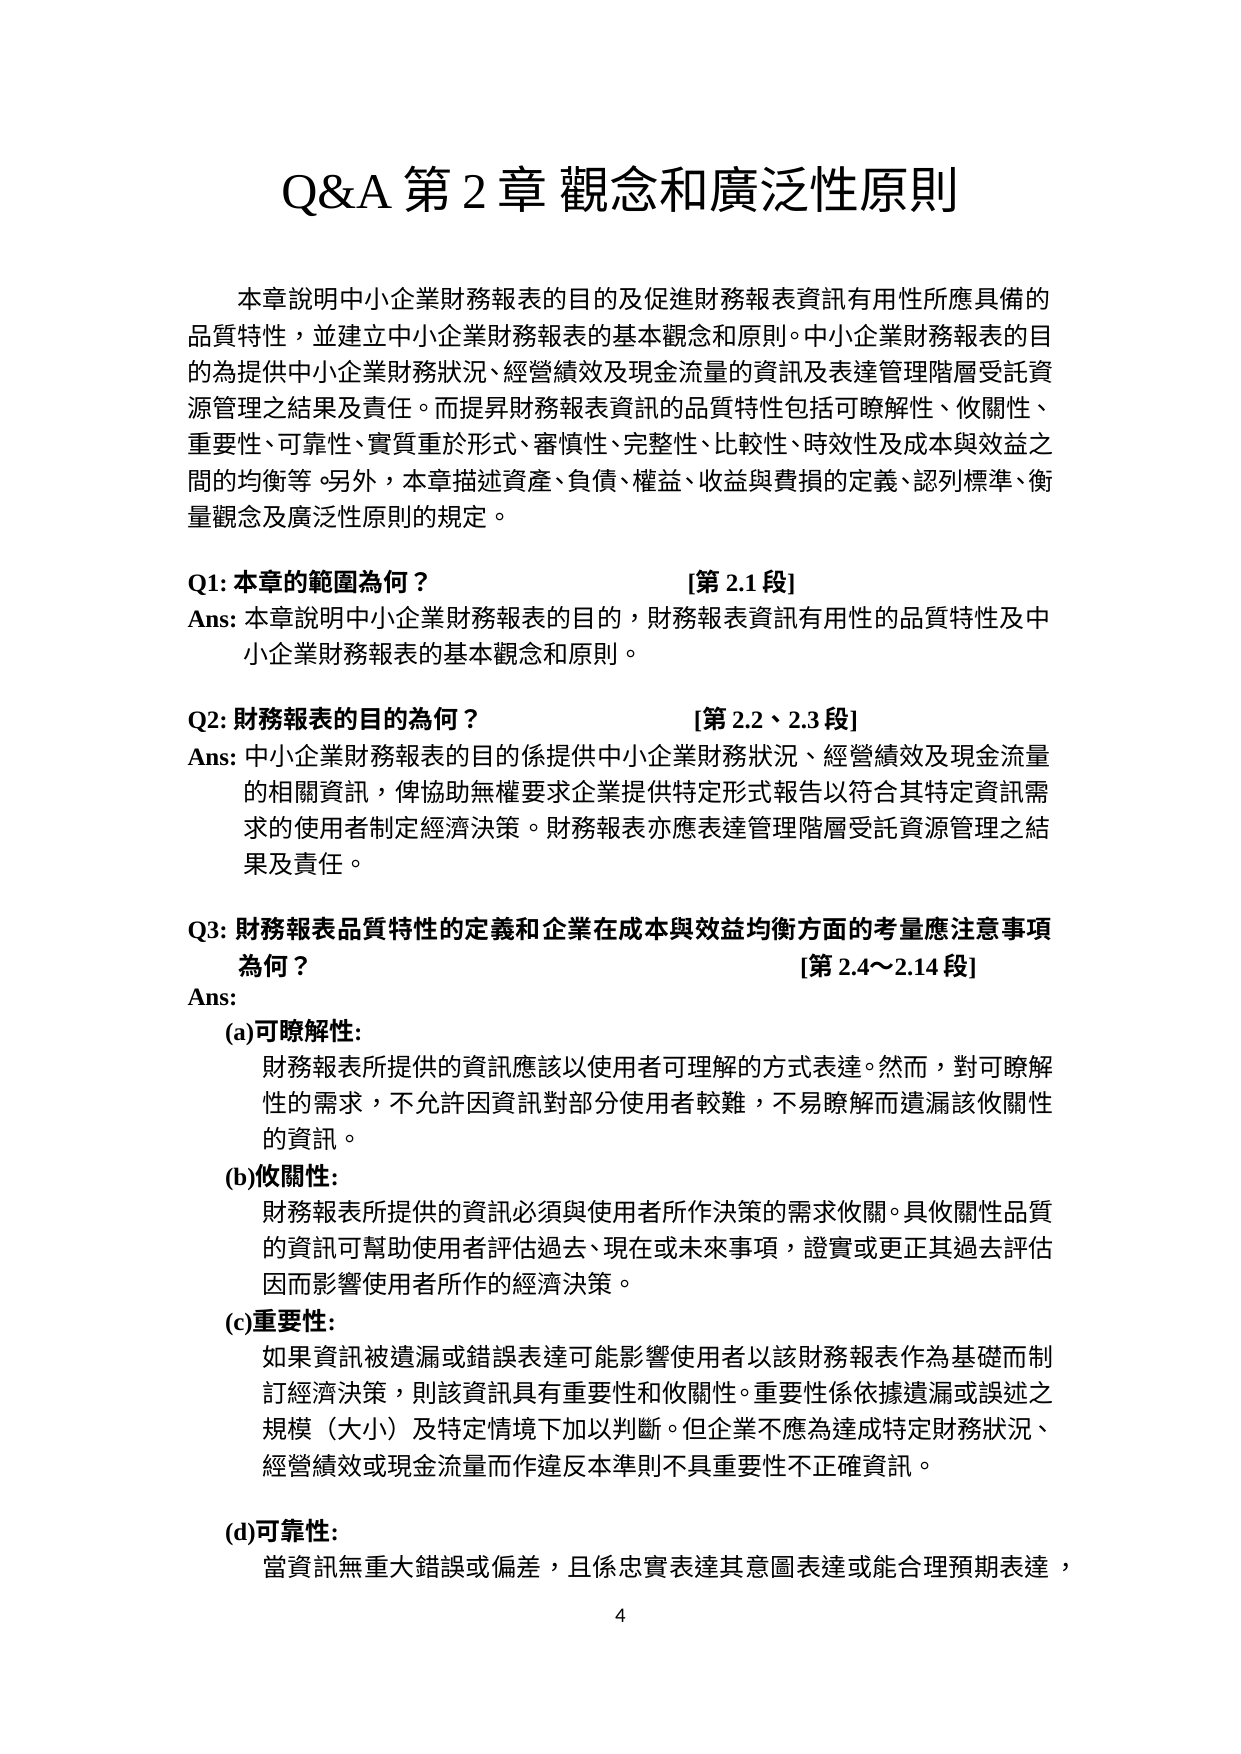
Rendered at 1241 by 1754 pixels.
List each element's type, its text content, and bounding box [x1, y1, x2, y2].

text Q1: 本章的範圍為何？ [第2.1段] [187, 562, 1053, 599]
text Q2: 財務報表的目的為何？ [第2.2、2.3段] [187, 700, 1053, 736]
text 財務報表所提供的資訊應該以使用者可理解的方式表達。然而，對可瞭解性的需求，不允許因資訊對部分使用者較難，不易瞭解而遺漏該攸關性的資訊。 [262, 1047, 1053, 1156]
text Q3: 財務報表品質特性的定義和企業在成本與效益均衡方面的考量應注意事項為何？ [第2.4～2.14段] [187, 910, 1053, 982]
text (b)攸關性: [225, 1156, 1053, 1192]
text Q&A 第2章 觀念和廣泛性原則 [187, 150, 1053, 222]
text Ans: [187, 982, 1053, 1011]
text 本章說明中小企業財務報表的目的及促進財務報表資訊有用性所應具備的品質特性，並建立中小企業財務報表的基本觀念和原則。中小企業財務報表的目的為提供中小企業財務狀況、經營績效及現金流量的資訊及表達管理階層受託資源管理之結果及責任。而提昇財務報表資訊的品質特性包括可瞭解性、攸關性、重要性、可靠性、實質重於形式、審慎性、完整性、比較性、時效性及成本與效益之間的均衡等。另外，本章描述資產、負債、權益、收益與費損的定義、認列標準、衡量觀念及廣泛性原則的規定。 [187, 280, 1053, 534]
text Ans: 中小企業財務報表的目的係提供中小企業財務狀況、經營績效及現金流量的相關資訊，俾協助無權要求企業提供特定形式報告以符合其特定資訊需求的使用者制定經濟決策。財務報表亦應表達管理階層受託資源管理之結果及責任。 [187, 736, 1053, 881]
text Ans: 本章說明中小企業財務報表的目的，財務報表資訊有用性的品質特性及中小企業財務報表的基本觀念和原則。 [187, 599, 1053, 671]
text (d)可靠性: [225, 1511, 1053, 1547]
text 當資訊無重大錯誤或偏差，且係忠實表達其意圖表達或能合理預期表達，該資訊係具可靠性。若財務報表編製者為達成既定的結果，藉由資訊之選擇或表達，意圖影響使用者所作決策或判斷，則此財務報表即具有偏差。 [262, 1547, 1053, 1584]
text (a)可瞭解性: [225, 1011, 1053, 1047]
text (c)重要性: [225, 1301, 1053, 1337]
text 如果資訊被遺漏或錯誤表達可能影響使用者以該財務報表作為基礎而制訂經濟決策，則該資訊具有重要性和攸關性。重要性係依據遺漏或誤述之規模（大小）及特定情境下加以判斷。但企業不應為達成特定財務狀況、經營績效或現金流量而作違反本準則不具重要性不正確資訊。 [262, 1337, 1053, 1482]
text 財務報表所提供的資訊必須與使用者所作決策的需求攸關。具攸關性品質的資訊可幫助使用者評估過去、現在或未來事項，證實或更正其過去評估，因而影響使用者所作的經濟決策。 [262, 1192, 1053, 1301]
